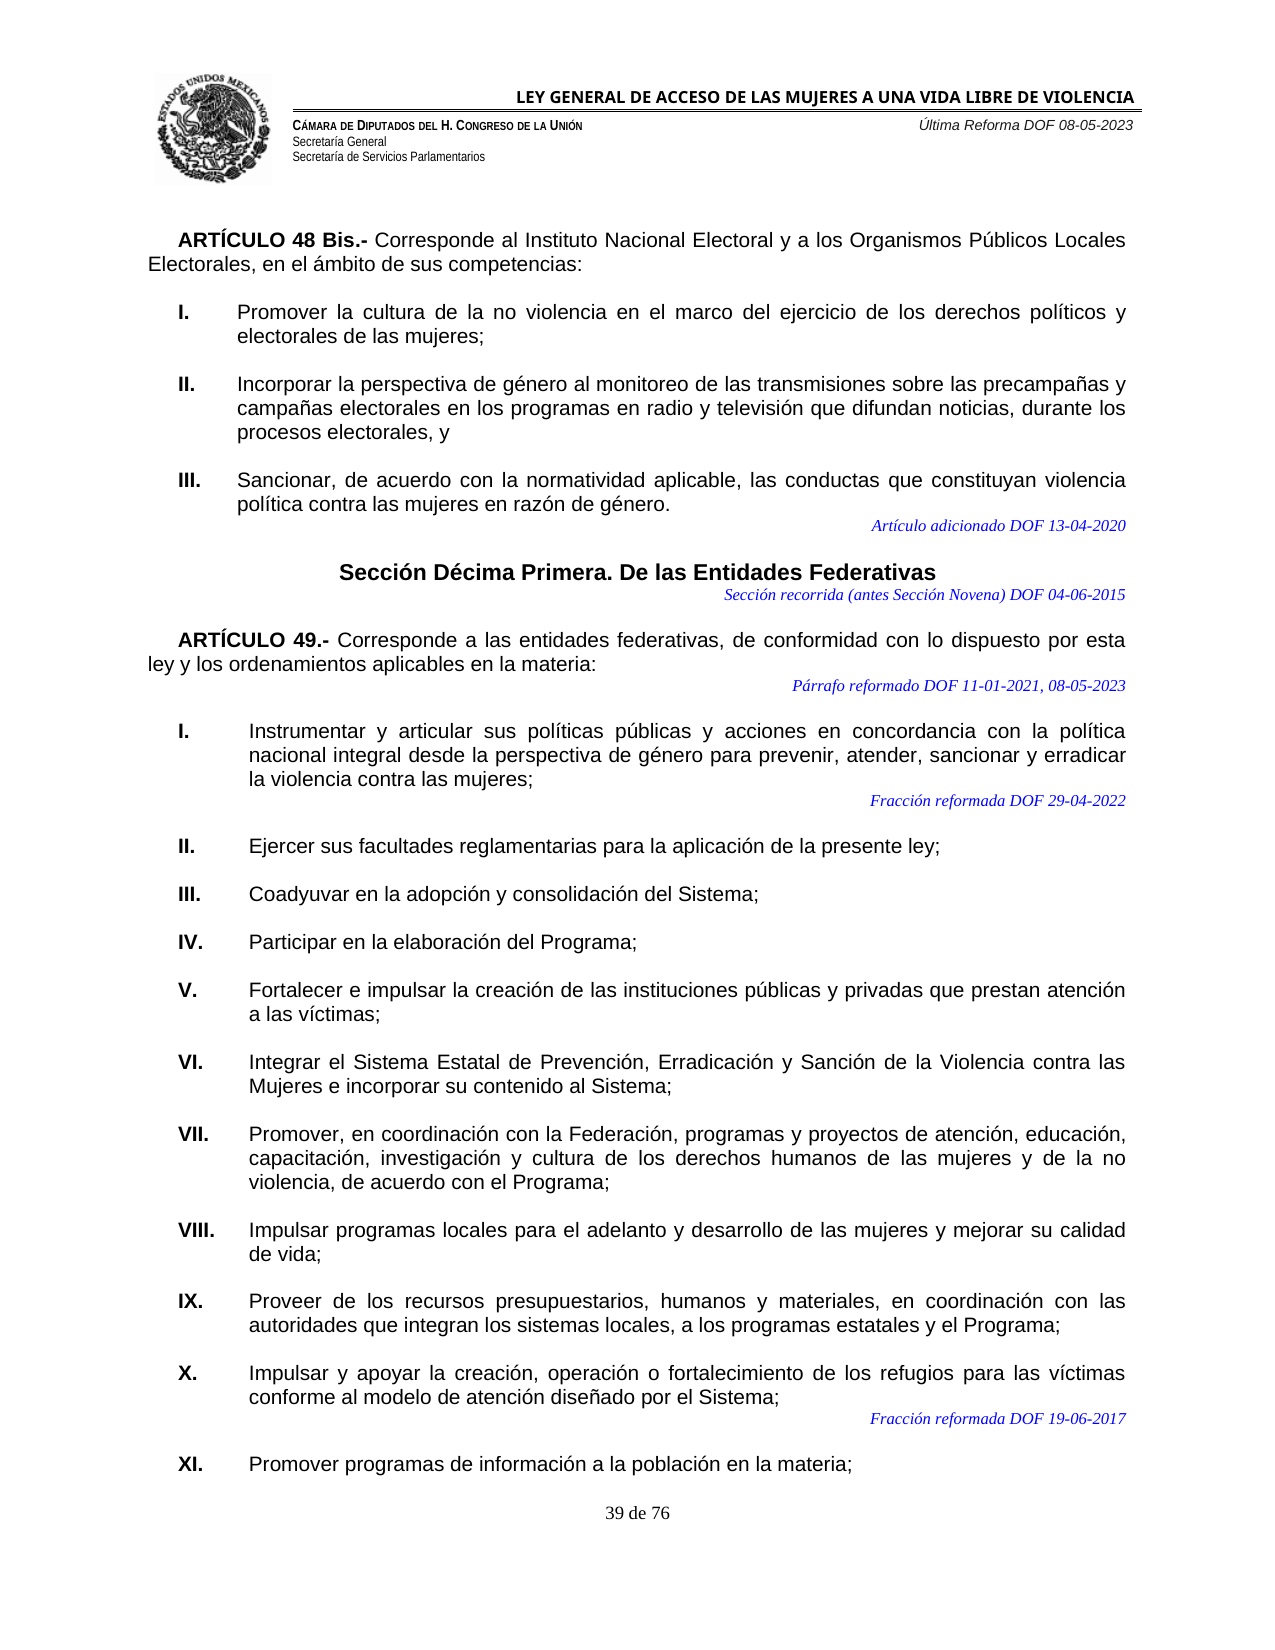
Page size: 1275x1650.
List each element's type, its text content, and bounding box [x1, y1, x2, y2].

text VI. Integrar el Sistema Estatal de Prevención, Erradicación y Sanción de la Violencia contra las Mujeres e incorporar su contenido al Sistema; [178, 1050, 1127, 1098]
text IV. Participar en la elaboración del Programa; [178, 930, 1127, 954]
text III. Sancionar, de acuerdo con la normatividad aplicable, las conductas que constituyan violencia política contra las mujeres en razón de género. [178, 467, 1127, 515]
text Fracción reformada DOF 29-04-2022 [148, 791, 1127, 810]
text III. Coadyuvar en la adopción y consolidación del Sistema; [178, 882, 1127, 906]
text Sección Décima Primera. De las Entidades Federativas [148, 558, 1127, 585]
text I. Instrumentar y articular sus políticas públicas y acciones en concordancia con la política nacional integral desde la perspectiva de género para prevenir, atender, sancionar y erradicar la violencia contra las mujeres; [178, 719, 1127, 791]
text XI. Promover programas de información a la población en la materia; [178, 1452, 1127, 1476]
text II. Incorporar la perspectiva de género al monitoreo de las transmisiones sobre las precampañas y campañas electorales en los programas en radio y televisión que difundan noticias, durante los procesos electorales, y [178, 372, 1127, 443]
text IX. Proveer de los recursos presupuestarios, humanos y materiales, en coordinación con las autoridades que integran los sistemas locales, a los programas estatales y el Programa; [178, 1289, 1127, 1337]
text ARTÍCULO 49.- Corresponde a las entidades federativas, de conformidad con lo dispuesto por esta ley y los ordenamientos aplicables en la materia: [148, 628, 1127, 676]
text VIII. Impulsar programas locales para el adelanto y desarrollo de las mujeres y mejorar su calidad de vida; [178, 1217, 1127, 1265]
text ARTÍCULO 48 Bis.- Corresponde al Instituto Nacional Electoral y a los Organismos Públicos Locales Electorales, en el ámbito de sus competencias: [148, 228, 1127, 276]
text II. Ejercer sus facultades reglamentarias para la aplicación de la presente ley; [178, 834, 1127, 858]
text V. Fortalecer e impulsar la creación de las instituciones públicas y privadas que prestan atención a las víctimas; [178, 978, 1127, 1026]
text VII. Promover, en coordinación con la Federación, programas y proyectos de atención, educación, capacitación, investigación y cultura de los derechos humanos de las mujeres y de la no violencia, de acuerdo con el Programa; [178, 1122, 1127, 1193]
text Fracción reformada DOF 19-06-2017 [148, 1409, 1127, 1428]
text I. Promover la cultura de la no violencia en el marco del ejercicio de los derechos políticos y electorales de las mujeres; [178, 300, 1127, 348]
text Sección recorrida (antes Sección Novena) DOF 04-06-2015 [148, 585, 1127, 604]
text X. Impulsar y apoyar la creación, operación o fortalecimiento de los refugios para las víctimas conforme al modelo de atención diseñado por el Sistema; [178, 1361, 1127, 1409]
text Artículo adicionado DOF 13-04-2020 [148, 515, 1127, 534]
text Párrafo reformado DOF 11-01-2021, 08-05-2023 [148, 676, 1127, 695]
